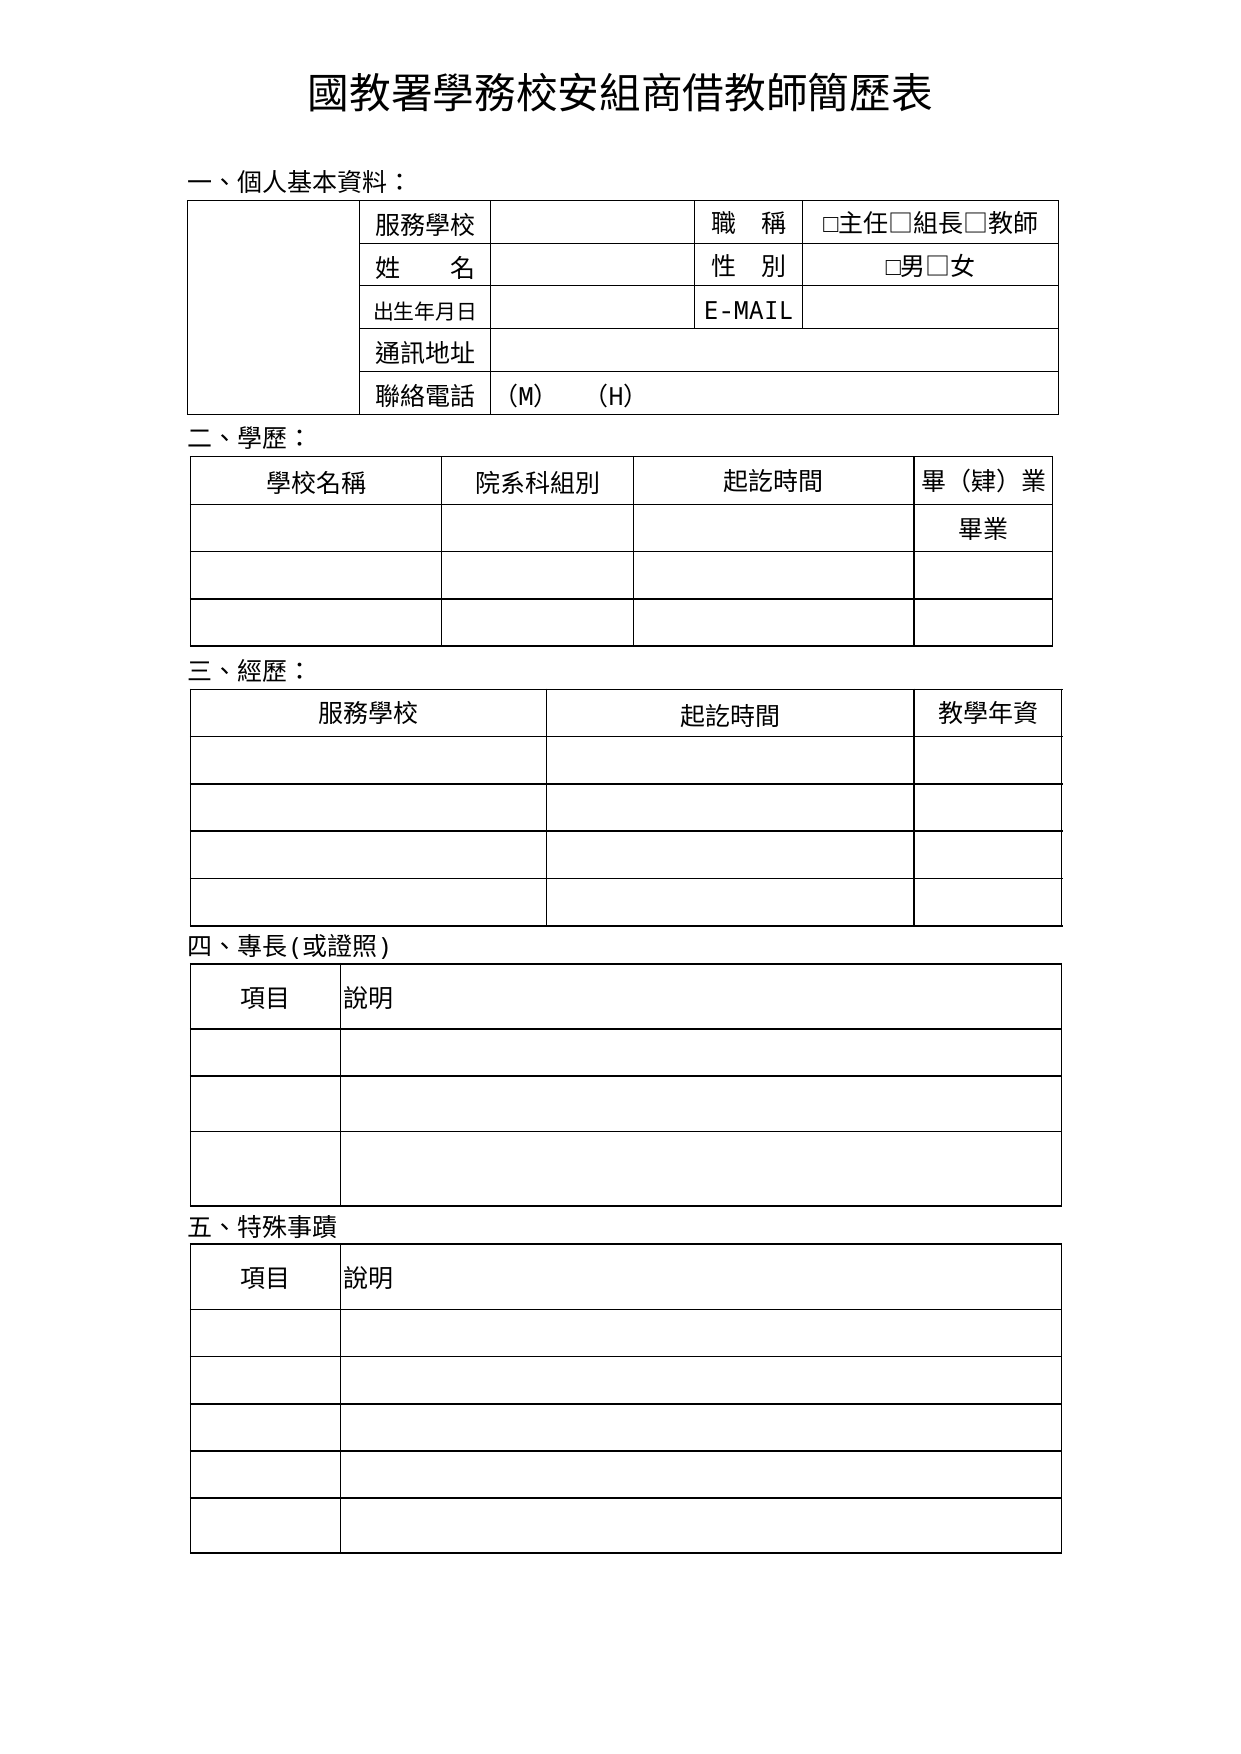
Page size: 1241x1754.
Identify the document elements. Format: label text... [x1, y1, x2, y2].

table_header 學校名稱 [191, 457, 441, 503]
table_header 項目 [191, 1245, 340, 1309]
table_cell [634, 552, 913, 598]
table_cell 聯絡電話 [360, 372, 490, 413]
table_cell [915, 737, 1061, 783]
text 一、個人基本資料： [187, 158, 1053, 200]
text 國教署學務校安組商借教師簡歷表 [187, 75, 1053, 117]
table_cell [191, 832, 546, 878]
table_cell 姓 名 [360, 244, 490, 285]
table_header 項目 [191, 965, 340, 1028]
table_cell [341, 1499, 1061, 1552]
table_header 院系科組別 [442, 457, 633, 503]
table_cell [915, 552, 1052, 598]
table_cell [191, 600, 441, 645]
table_cell [803, 286, 1058, 328]
table_cell [191, 1357, 340, 1403]
table_cell [341, 1030, 1061, 1075]
table_cell [341, 1405, 1061, 1450]
table_cell [191, 785, 546, 830]
table_cell [341, 1310, 1061, 1356]
table_cell [491, 286, 694, 328]
text 二、學歷： [187, 415, 1053, 456]
table_header 說明 [341, 1245, 1061, 1309]
table_cell [491, 244, 694, 285]
table_header □主任□組長□教師 [803, 201, 1058, 243]
table_header [491, 201, 694, 243]
text 三、經歷： [187, 647, 1053, 688]
table_cell [341, 1077, 1061, 1131]
text 四、專長(或證照) [187, 927, 1053, 963]
table_cell [634, 505, 913, 551]
table_cell [442, 552, 633, 598]
table_cell [191, 1030, 340, 1075]
table_cell [191, 737, 546, 783]
table_cell [191, 1077, 340, 1131]
table_cell □男□女 [803, 244, 1058, 285]
table_cell 出生年月日 [360, 286, 490, 328]
table_cell [915, 879, 1061, 925]
table_header 起訖時間 年月日～年月日 年月日～年月日 [634, 457, 913, 503]
table_cell [915, 832, 1061, 878]
table_header 畢（肄）業 [915, 457, 1052, 503]
table_cell 性 別 [695, 244, 802, 285]
table_cell [442, 505, 633, 551]
table_cell [191, 552, 441, 598]
table_cell [191, 1310, 340, 1356]
table_header 起訖時間 [547, 690, 913, 736]
table_cell （M） （H） [491, 372, 1058, 413]
table_cell [547, 832, 913, 878]
table_cell [915, 600, 1052, 645]
table_cell [341, 1452, 1061, 1497]
table_cell [442, 600, 633, 645]
table_cell [491, 329, 1058, 371]
table_header 服務學校 [191, 690, 546, 736]
table_cell [191, 1499, 340, 1552]
text 五、特殊事蹟 [187, 1207, 1053, 1243]
table_cell [634, 600, 913, 645]
table_cell 畢業 [915, 505, 1052, 551]
table_header 說明 [341, 965, 1061, 1028]
table_cell [547, 785, 913, 830]
table_header 服務學校 [360, 201, 490, 243]
table_cell [191, 505, 441, 551]
table_cell [341, 1132, 1061, 1205]
table_cell [191, 1132, 340, 1205]
table_header [188, 201, 359, 413]
table_header 職 稱 [695, 201, 802, 243]
table_cell [341, 1357, 1061, 1403]
table_cell [547, 737, 913, 783]
table_cell [191, 1405, 340, 1450]
table_header 教學年資 [915, 690, 1061, 736]
table_cell 通訊地址 [360, 329, 490, 371]
table_cell E-MAIL [695, 286, 802, 328]
table_cell [191, 1452, 340, 1497]
table_cell [191, 879, 546, 925]
table_cell [547, 879, 913, 925]
table_cell [915, 785, 1061, 830]
